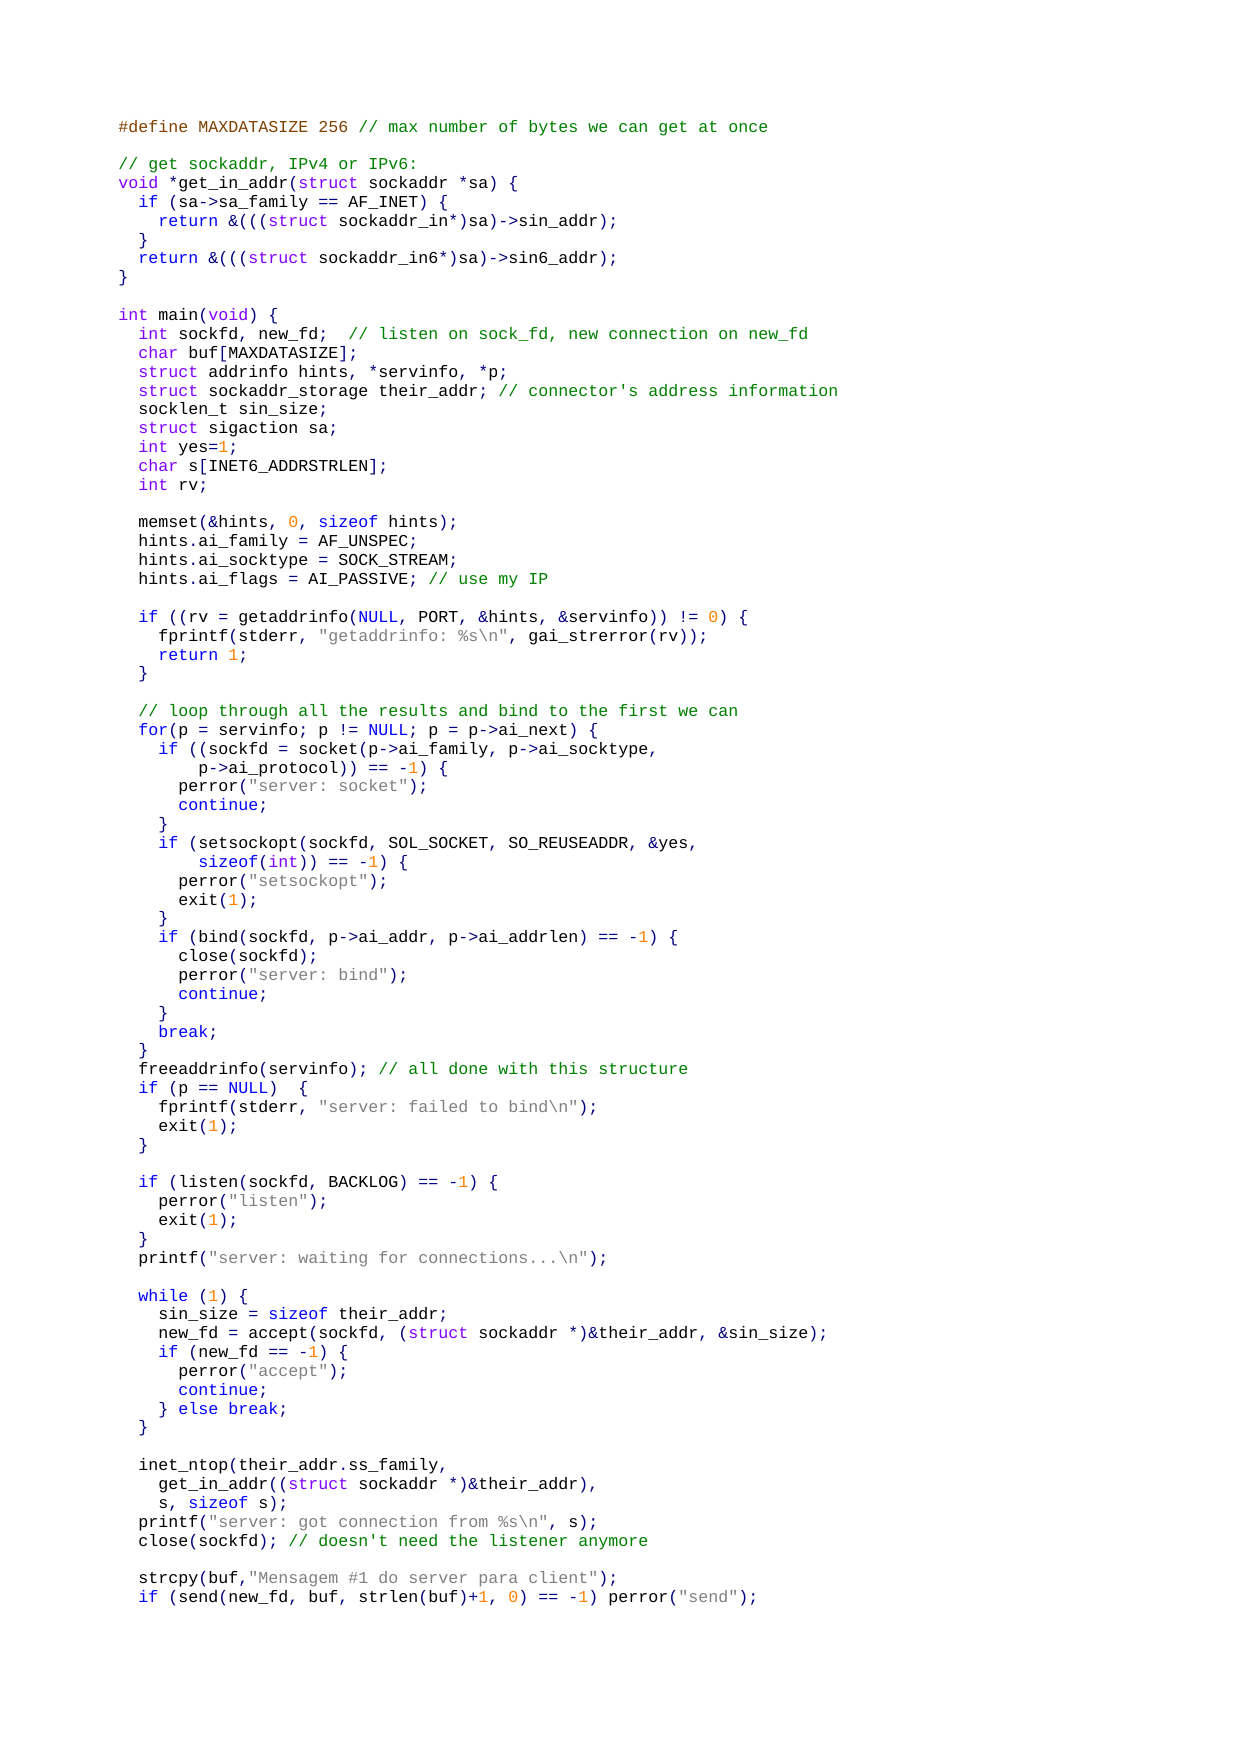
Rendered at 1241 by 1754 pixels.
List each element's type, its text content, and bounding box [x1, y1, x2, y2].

text perror("listen"); [118, 1193, 1122, 1212]
text } [118, 1004, 1122, 1023]
text hints.ai_family = AF_UNSPEC; [118, 533, 1122, 552]
text } else break; [118, 1400, 1122, 1419]
text return &(((struct sockaddr_in6*)sa)->sin6_addr); [118, 250, 1122, 269]
text continue; [118, 797, 1122, 816]
text if (setsockopt(sockfd, SOL_SOCKET, SO_REUSEADDR, &yes, [118, 834, 1122, 853]
text new_fd = accept(sockfd, (struct sockaddr *)&their_addr, &sin_size); [118, 1325, 1122, 1344]
text fprintf(stderr, "server: failed to bind\n"); [118, 1098, 1122, 1117]
text char s[INET6_ADDRSTRLEN]; [118, 457, 1122, 476]
text fprintf(stderr, "getaddrinfo: %s\n", gai_strerror(rv)); [118, 627, 1122, 646]
text s, sizeof s); [118, 1494, 1122, 1513]
text } [118, 910, 1122, 929]
text struct sigaction sa; [118, 420, 1122, 439]
text if (new_fd == -1) { [118, 1344, 1122, 1362]
text } [118, 816, 1122, 834]
text struct addrinfo hints, *servinfo, *p; [118, 363, 1122, 382]
text printf("server: got connection from %s\n", s); [118, 1513, 1122, 1532]
text hints.ai_socktype = SOCK_STREAM; [118, 552, 1122, 571]
text if ((sockfd = socket(p->ai_family, p->ai_socktype, [118, 740, 1122, 759]
text } [118, 665, 1122, 684]
text } [118, 1419, 1122, 1438]
text if (p == NULL) { [118, 1080, 1122, 1098]
text int main(void) { [118, 307, 1122, 326]
text exit(1); [118, 891, 1122, 910]
text int rv; [118, 476, 1122, 495]
text continue; [118, 1381, 1122, 1400]
text hints.ai_flags = AI_PASSIVE; // use my IP [118, 571, 1122, 589]
text if (listen(sockfd, BACKLOG) == -1) { [118, 1174, 1122, 1193]
text strcpy(buf,"Mensagem #1 do server para client"); [118, 1570, 1122, 1589]
text #define MAXDATASIZE 256 // max number of bytes we can get at once [118, 118, 1122, 137]
text printf("server: waiting for connections...\n"); [118, 1249, 1122, 1268]
text } [118, 1231, 1122, 1249]
text perror("setsockopt"); [118, 872, 1122, 891]
text memset(&hints, 0, sizeof hints); [118, 514, 1122, 533]
text if ((rv = getaddrinfo(NULL, PORT, &hints, &servinfo)) != 0) { [118, 608, 1122, 627]
text inet_ntop(their_addr.ss_family, [118, 1457, 1122, 1476]
text perror("server: socket"); [118, 778, 1122, 797]
text int yes=1; [118, 439, 1122, 457]
text return 1; [118, 646, 1122, 665]
text } [118, 269, 1122, 288]
text if (bind(sockfd, p->ai_addr, p->ai_addrlen) == -1) { [118, 929, 1122, 948]
text while (1) { [118, 1287, 1122, 1306]
text int sockfd, new_fd; // listen on sock_fd, new connection on new_fd [118, 326, 1122, 344]
text close(sockfd); // doesn't need the listener anymore [118, 1532, 1122, 1551]
text exit(1); [118, 1117, 1122, 1136]
text sizeof(int)) == -1) { [118, 853, 1122, 872]
text struct sockaddr_storage their_addr; // connector's address information [118, 382, 1122, 401]
text } [118, 231, 1122, 250]
text } [118, 1136, 1122, 1155]
text perror("accept"); [118, 1362, 1122, 1381]
text sin_size = sizeof their_addr; [118, 1306, 1122, 1325]
text close(sockfd); [118, 948, 1122, 967]
text socklen_t sin_size; [118, 401, 1122, 420]
text if (send(new_fd, buf, strlen(buf)+1, 0) == -1) perror("send"); [118, 1589, 1122, 1608]
text // get sockaddr, IPv4 or IPv6: [118, 156, 1122, 175]
text continue; [118, 985, 1122, 1004]
text get_in_addr((struct sockaddr *)&their_addr), [118, 1476, 1122, 1494]
text exit(1); [118, 1212, 1122, 1231]
text p->ai_protocol)) == -1) { [118, 759, 1122, 778]
text freeaddrinfo(servinfo); // all done with this structure [118, 1061, 1122, 1080]
text } [118, 1042, 1122, 1061]
text perror("server: bind"); [118, 967, 1122, 985]
text for(p = servinfo; p != NULL; p = p->ai_next) { [118, 721, 1122, 740]
text if (sa->sa_family == AF_INET) { [118, 193, 1122, 212]
text void *get_in_addr(struct sockaddr *sa) { [118, 175, 1122, 193]
text return &(((struct sockaddr_in*)sa)->sin_addr); [118, 212, 1122, 231]
text break; [118, 1023, 1122, 1042]
text char buf[MAXDATASIZE]; [118, 344, 1122, 363]
text // loop through all the results and bind to the first we can [118, 703, 1122, 721]
